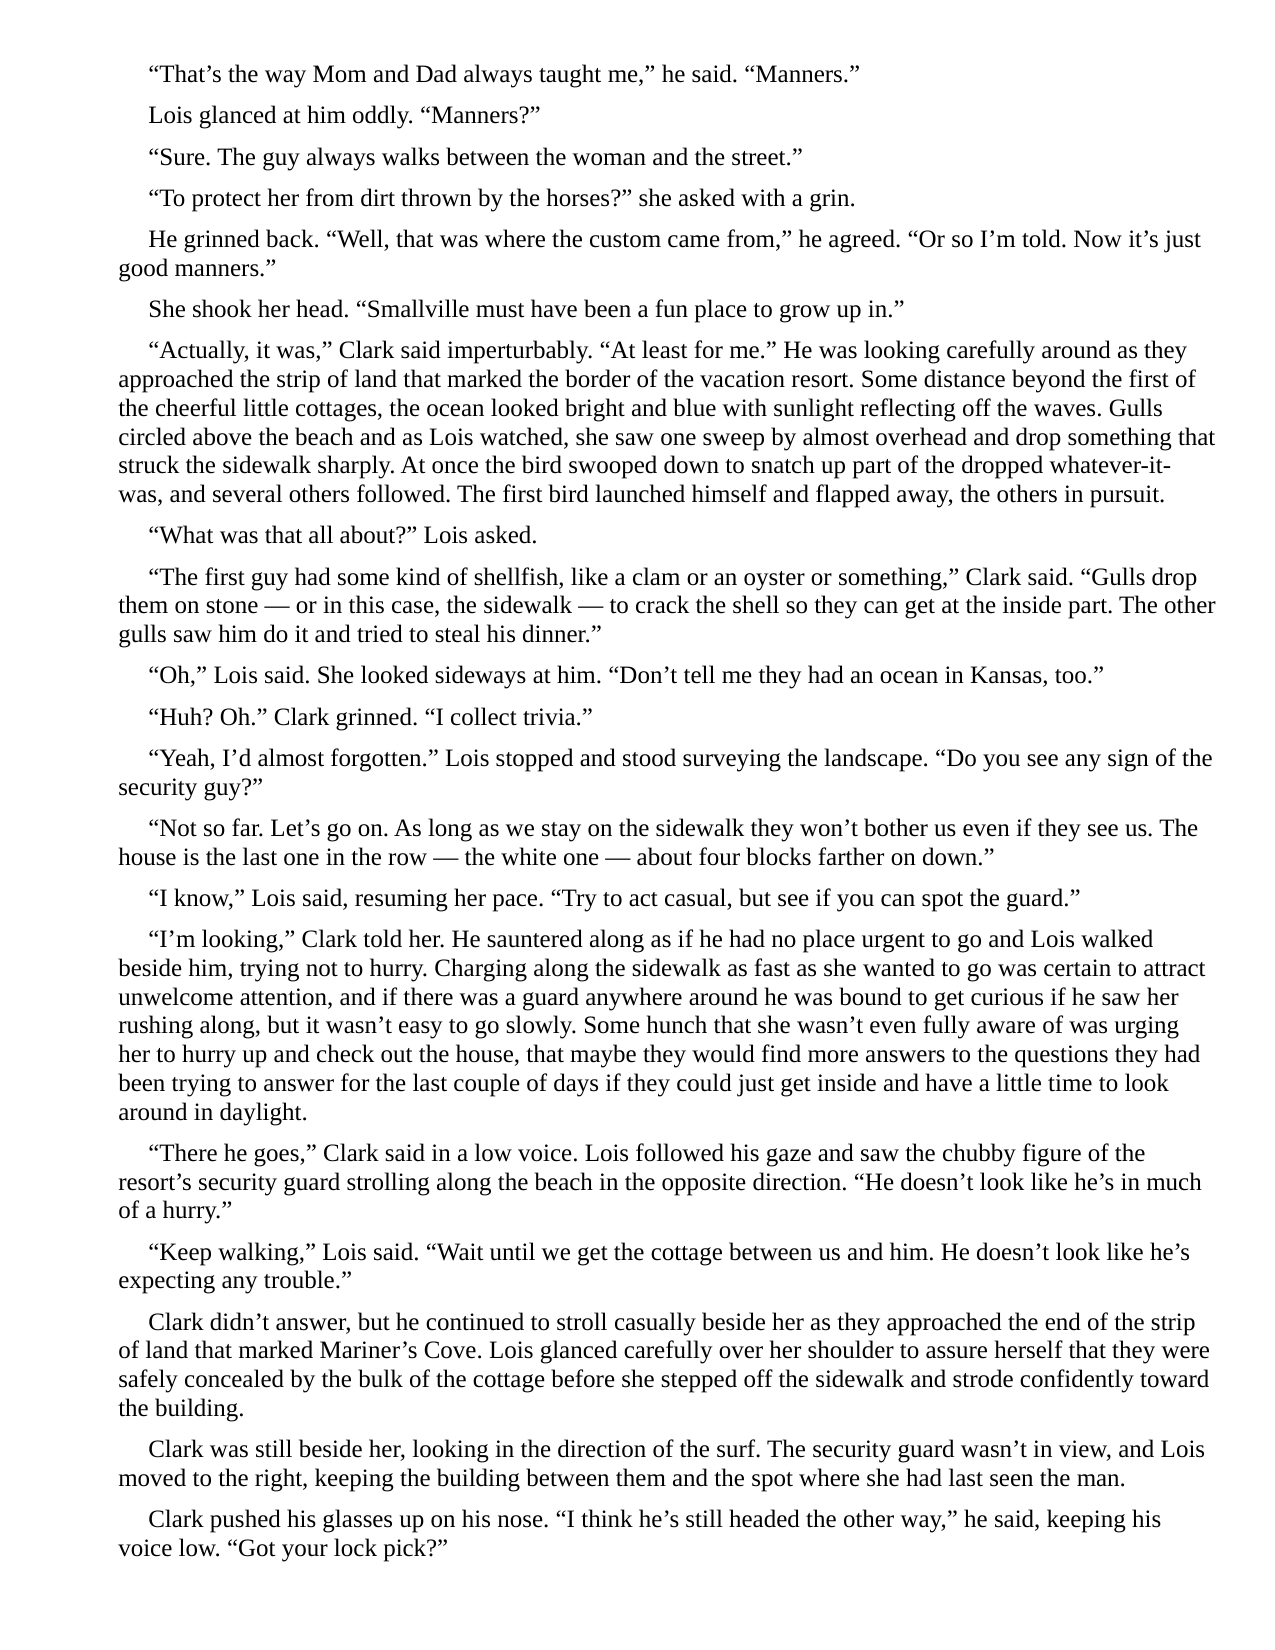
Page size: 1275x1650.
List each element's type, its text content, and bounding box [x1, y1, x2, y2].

text Clark didn’t answer, but he continued to stroll casually beside her as they approached the end of the strip of land that marked Mariner’s Cove. Lois glanced carefully over her shoulder to assure herself that they were safely concealed by the bulk of the cottage before she stepped off the sidewalk and strode confidently toward the building. [118, 1307, 1216, 1422]
text “I know,” Lois said, resuming her pace. “Try to act casual, but see if you can spot the guard.” [118, 883, 1216, 912]
text “Sure. The guy always walks between the woman and the street.” [118, 142, 1216, 170]
text Clark was still beside her, looking in the direction of the surf. The security guard wasn’t in view, and Lois moved to the right, keeping the building between them and the spot where she had last seen the man. [118, 1434, 1216, 1492]
text “Actually, it was,” Clark said imperturbably. “At least for me.” He was looking carefully around as they approached the strip of land that marked the border of the vacation resort. Some distance beyond the first of the cheerful little cottages, the ocean looked bright and blue with sunlight reflecting off the waves. Gulls circled above the beach and as Lois watched, she saw one sweep by almost overhead and drop something that struck the sidewalk sharply. At once the bird swooped down to snatch up part of the dropped whatever-it-was, and several others followed. The first bird launched himself and flapped away, the others in pursuit. [118, 335, 1216, 508]
text He grinned back. “Well, that was where the custom came from,” he agreed. “Or so I’m told. Now it’s just good manners.” [118, 224, 1216, 282]
text “Not so far. Let’s go on. As long as we stay on the sidewalk they won’t bother us even if they see us. The house is the last one in the row — the white one — about four blocks farther on down.” [118, 813, 1216, 870]
text Clark pushed his glasses up on his nose. “I think he’s still headed the other way,” he said, keeping his voice low. “Got your lock pick?” [118, 1504, 1216, 1562]
text “That’s the way Mom and Dad always taught me,” he said. “Manners.” [118, 59, 1216, 88]
text “I’m looking,” Clark told her. He sauntered along as if he had no place urgent to go and Lois walked beside him, trying not to hurry. Charging along the sidewalk as fast as she wanted to go was certain to attract unwelcome attention, and if there was a guard anywhere around he was bound to get curious if he saw her rushing along, but it wasn’t easy to go slowly. Some hunch that she wasn’t even fully aware of was urging her to hurry up and check out the house, that maybe they would find more answers to the questions they had been trying to answer for the last couple of days if they could just get inside and have a little time to look around in daylight. [118, 924, 1216, 1125]
text “Yeah, I’d almost forgotten.” Lois stopped and stood surveying the landscape. “Do you see any sign of the security guy?” [118, 743, 1216, 800]
text She shook her head. “Smallville must have been a fun place to grow up in.” [118, 294, 1216, 323]
text “Oh,” Lois said. She looked sideways at him. “Don’t tell me they had an ocean in Kansas, too.” [118, 660, 1216, 689]
text “Huh? Oh.” Clark grinned. “I collect trivia.” [118, 702, 1216, 730]
text “What was that all about?” Lois asked. [118, 520, 1216, 549]
text “The first guy had some kind of shellfish, like a clam or an oyster or something,” Clark said. “Gulls drop them on stone — or in this case, the sidewalk — to crack the shell so they can get at the inside part. The other gulls saw him do it and tried to steal his dinner.” [118, 562, 1216, 648]
text Lois glanced at him oddly. “Manners?” [118, 100, 1216, 129]
text “Keep walking,” Lois said. “Wait until we get the cottage between us and him. He doesn’t look like he’s expecting any trouble.” [118, 1237, 1216, 1294]
text “To protect her from dirt thrown by the horses?” she asked with a grin. [118, 183, 1216, 212]
text “There he goes,” Clark said in a low voice. Lois followed his gaze and saw the chubby figure of the resort’s security guard strolling along the beach in the opposite direction. “He doesn’t look like he’s in much of a hurry.” [118, 1138, 1216, 1224]
